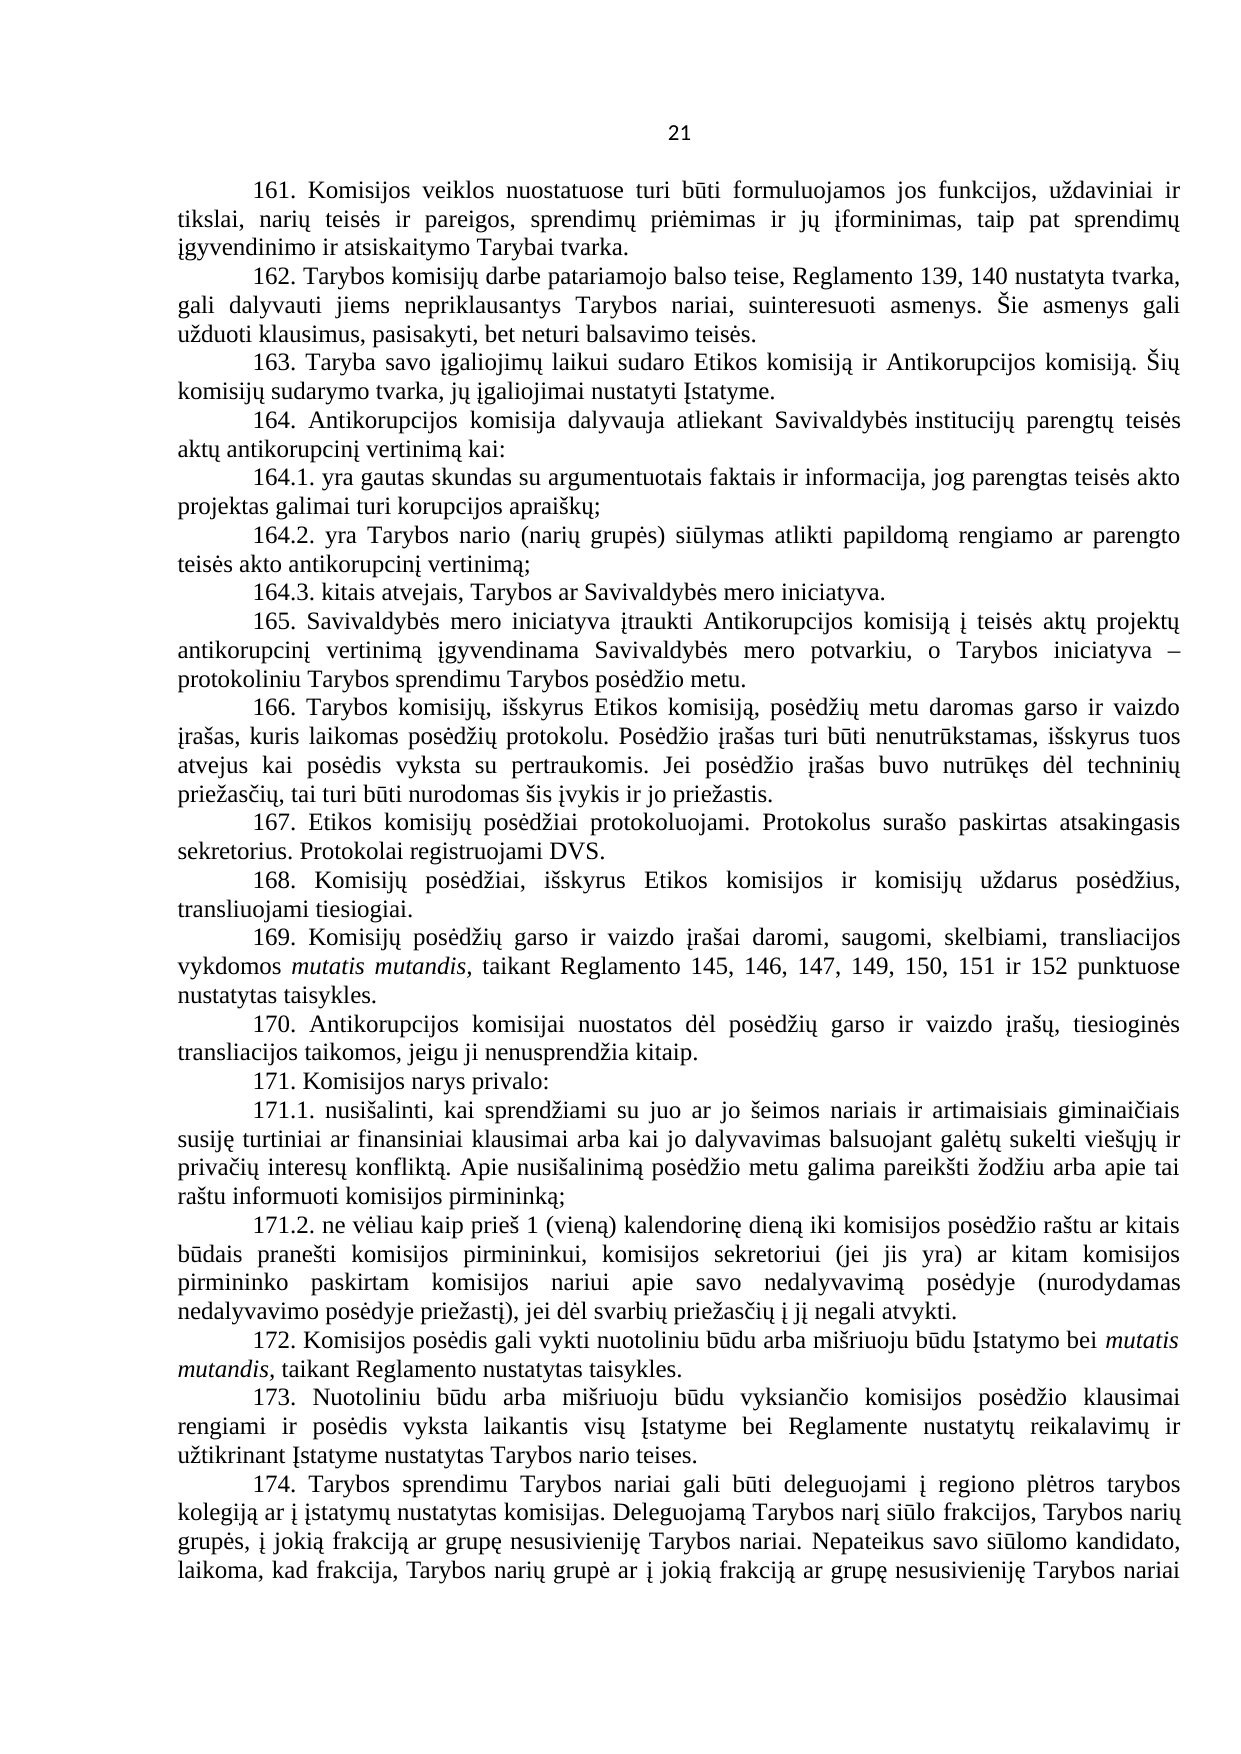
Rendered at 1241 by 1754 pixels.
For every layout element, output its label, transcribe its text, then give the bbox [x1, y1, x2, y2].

text 166. Tarybos komisijų, išskyrus Etikos komisiją, posėdžių metu daromas garso ir vaizdo įrašas, kuris laikomas posėdžių protokolu. Posėdžio įrašas turi būti nenutrūkstamas, išskyrus tuos atvejus kai posėdis vyksta su pertraukomis. Jei posėdžio įrašas buvo nutrūkęs dėl techninių priežasčių, tai turi būti nurodomas šis įvykis ir jo priežastis. [177, 692, 1181, 807]
text 164.1. yra gautas skundas su argumentuotais faktais ir informacija, jog parengtas teisės akto projektas galimai turi korupcijos apraiškų; [177, 462, 1181, 520]
text 170. Antikorupcijos komisijai nuostatos dėl posėdžių garso ir vaizdo įrašų, tiesioginės transliacijos taikomos, jeigu ji nenusprendžia kitaip. [177, 1009, 1181, 1066]
text 165. Savivaldybės mero iniciatyva įtraukti Antikorupcijos komisiją į teisės aktų projektų antikorupcinį vertinimą įgyvendinama Savivaldybės mero potvarkiu, o Tarybos iniciatyva – protokoliniu Tarybos sprendimu Tarybos posėdžio metu. [177, 606, 1181, 692]
text 164.2. yra Tarybos nario (narių grupės) siūlymas atlikti papildomą rengiamo ar parengto teisės akto antikorupcinį vertinimą; [177, 520, 1181, 577]
text 171. Komisijos narys privalo: [177, 1066, 1181, 1095]
text 169. Komisijų posėdžių garso ir vaizdo įrašai daromi, saugomi, skelbiami, transliacijos vykdomos mutatis mutandis, taikant Reglamento 145, 146, 147, 149, 150, 151 ir 152 punktuose nustatytas taisykles. [177, 922, 1181, 1009]
text 163. Taryba savo įgaliojimų laikui sudaro Etikos komisiją ir Antikorupcijos komisiją. Šių komisijų sudarymo tvarka, jų įgaliojimai nustatyti Įstatyme. [177, 347, 1181, 405]
text 164. Antikorupcijos komisija dalyvauja atliekant Savivaldybės institucijų parengtų teisės aktų antikorupcinį vertinimą kai: [177, 405, 1181, 462]
text 162. Tarybos komisijų darbe patariamojo balso teise, Reglamento 139, 140 nustatyta tvarka, gali dalyvauti jiems nepriklausantys Tarybos nariai, suinteresuoti asmenys. Šie asmenys gali užduoti klausimus, pasisakyti, bet neturi balsavimo teisės. [177, 261, 1181, 347]
text 171.1. nusišalinti, kai sprendžiami su juo ar jo šeimos nariais ir artimaisiais giminaičiais susiję turtiniai ar finansiniai klausimai arba kai jo dalyvavimas balsuojant galėtų sukelti viešųjų ir privačių interesų konfliktą. Apie nusišalinimą posėdžio metu galima pareikšti žodžiu arba apie tai raštu informuoti komisijos pirmininką; [177, 1095, 1181, 1210]
text 171.2. ne vėliau kaip prieš 1 (vieną) kalendorinę dieną iki komisijos posėdžio raštu ar kitais būdais pranešti komisijos pirmininkui, komisijos sekretoriui (jei jis yra) ar kitam komisijos pirmininko paskirtam komisijos nariui apie savo nedalyvavimą posėdyje (nurodydamas nedalyvavimo posėdyje priežastį), jei dėl svarbių priežasčių į jį negali atvykti. [177, 1210, 1181, 1325]
text 161. Komisijos veiklos nuostatuose turi būti formuluojamos jos funkcijos, uždaviniai ir tikslai, narių teisės ir pareigos, sprendimų priėmimas ir jų įforminimas, taip pat sprendimų įgyvendinimo ir atsiskaitymo Tarybai tvarka. [177, 175, 1181, 261]
text 164.3. kitais atvejais, Tarybos ar Savivaldybės mero iniciatyva. [177, 577, 1181, 606]
text 167. Etikos komisijų posėdžiai protokoluojami. Protokolus surašo paskirtas atsakingasis sekretorius. Protokolai registruojami DVS. [177, 807, 1181, 865]
text 174. Tarybos sprendimu Tarybos nariai gali būti deleguojami į regiono plėtros tarybos kolegiją ar į įstatymų nustatytas komisijas. Deleguojamą Tarybos narį siūlo frakcijos, Tarybos narių grupės, į jokią frakciją ar grupę nesusivieniję Tarybos nariai. Nepateikus savo siūlomo kandidato, laikoma, kad frakcija, Tarybos narių grupė ar į jokią frakciją ar grupę nesusivieniję Tarybos nariai [177, 1469, 1181, 1584]
text 173. Nuotoliniu būdu arba mišriuoju būdu vyksiančio komisijos posėdžio klausimai rengiami ir posėdis vyksta laikantis visų Įstatyme bei Reglamente nustatytų reikalavimų ir užtikrinant Įstatyme nustatytas Tarybos nario teises. [177, 1382, 1181, 1469]
text 168. Komisijų posėdžiai, išskyrus Etikos komisijos ir komisijų uždarus posėdžius, transliuojami tiesiogiai. [177, 865, 1181, 922]
text 172. Komisijos posėdis gali vykti nuotoliniu būdu arba mišriuoju būdu Įstatymo bei mutatis mutandis, taikant Reglamento nustatytas taisykles. [177, 1325, 1181, 1382]
